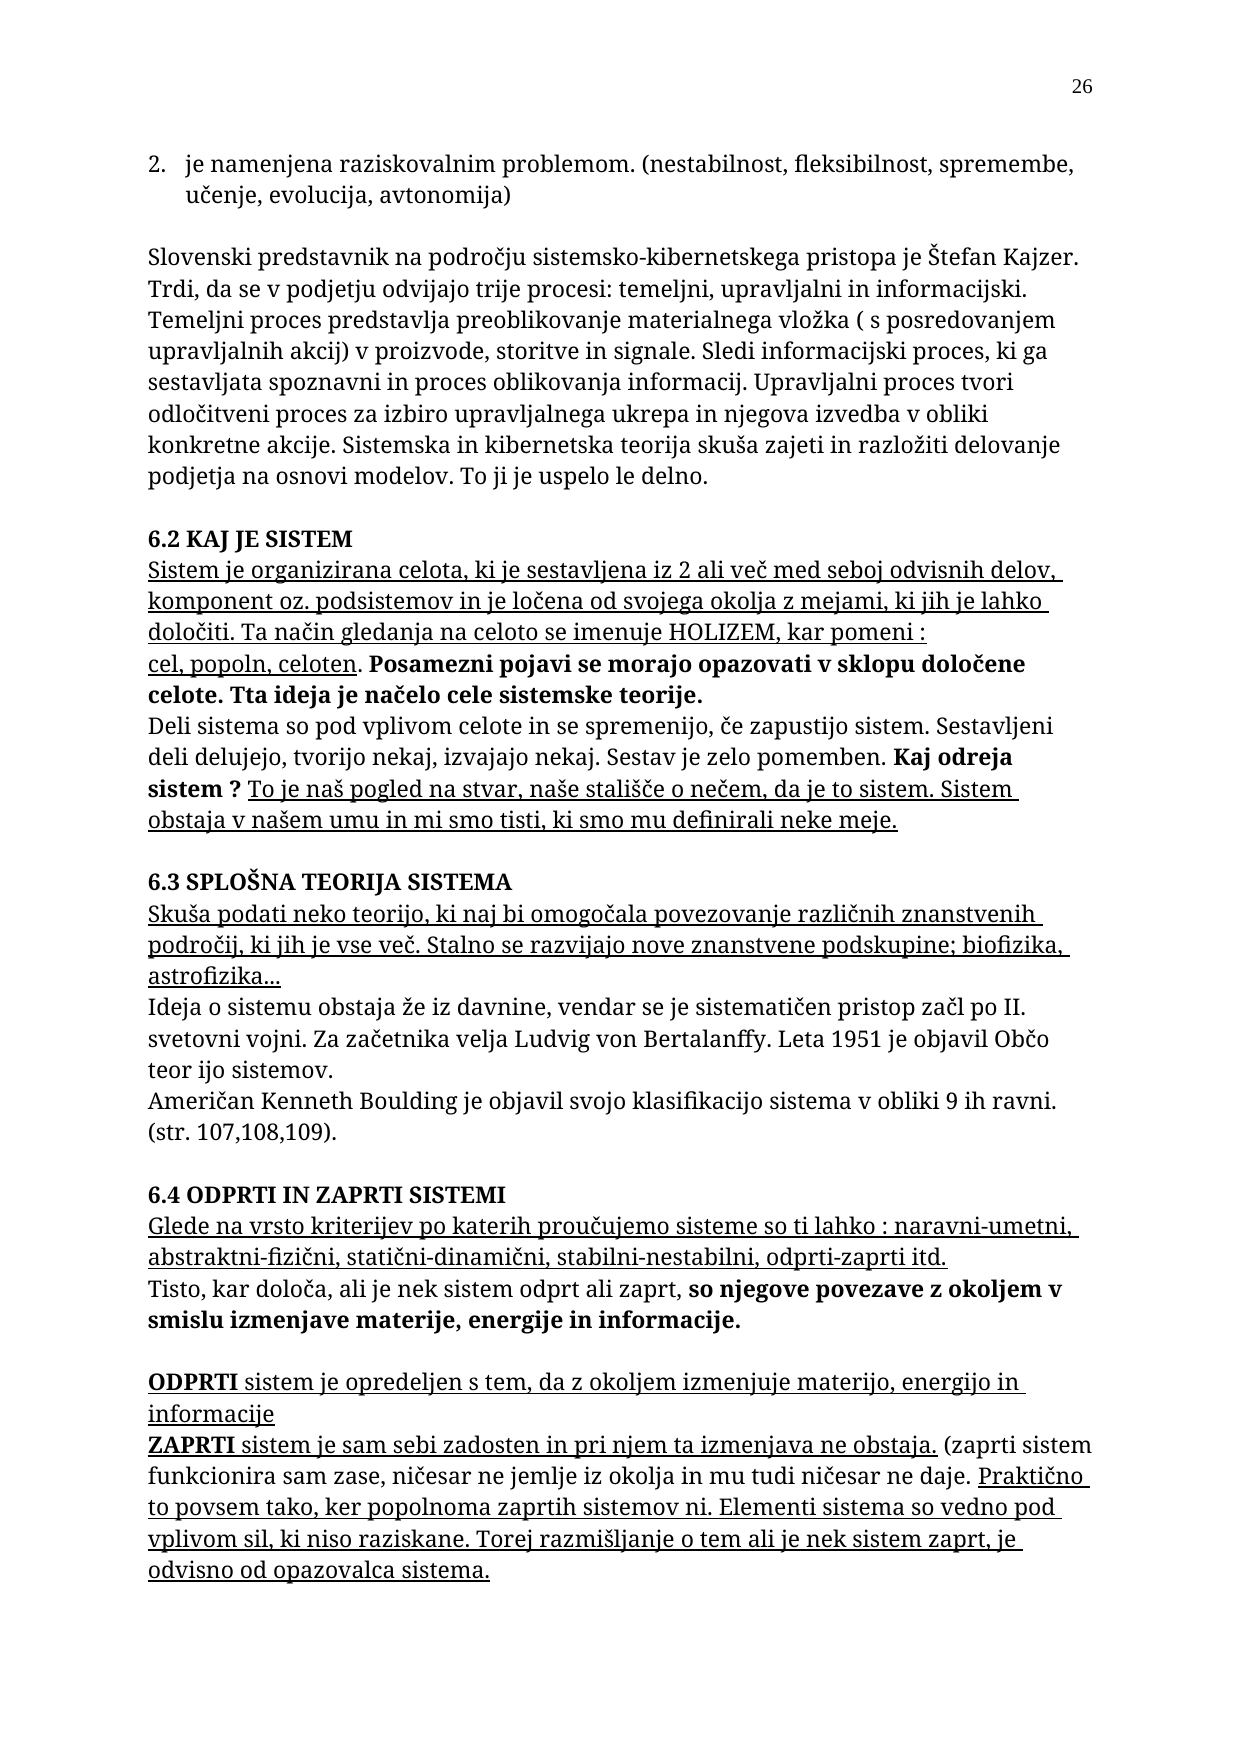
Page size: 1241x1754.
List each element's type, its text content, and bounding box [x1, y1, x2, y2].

subtitle 6.3 SPLOŠNA TEORIJA SISTEMA [148, 866, 1093, 898]
text Skuša podati neko teorijo, ki naj bi omogočala povezovanje različnih znanstvenih področij, ki jih je vse več. Stalno se razvijajo nove znanstvene podskupine; biofizika, astrofizika... [148, 898, 1093, 991]
text Glede na vrsto kriterijev po katerih proučujemo sisteme so ti lahko : naravni-umetni, abstraktni-fizični, statični-dinamični, stabilni-nestabilni, odprti-zaprti itd. [148, 1210, 1093, 1273]
subtitle 6.4 ODPRTI IN ZAPRTI SISTEMI [148, 1179, 1093, 1210]
text Tisto, kar določa, ali je nek sistem odprt ali zaprt, so njegove povezave z okoljem v smislu izmenjave materije, energije in informacije. [148, 1273, 1093, 1335]
text Slovenski predstavnik na področju sistemsko-kibernetskega pristopa je Štefan Kajzer. Trdi, da se v podjetju odvijajo trije procesi: temeljni, upravljalni in informacijski. Temeljni proces predstavlja preoblikovanje materialnega vložka ( s posredovanjem upravljalnih akcij) v proizvode, storitve in signale. Sledi informacijski proces, ki ga sestavljata spoznavni in proces oblikovanja informacij. Upravljalni proces tvori odločitveni proces za izbiro upravljalnega ukrepa in njegova izvedba v obliki konkretne akcije. Sistemska in kibernetska teorija skuša zajeti in razložiti delovanje podjetja na osnovi modelov. To ji je uspelo le delno. [148, 241, 1093, 491]
text ODPRTI sistem je opredeljen s tem, da z okoljem izmenjuje materijo, energijo in informacije [148, 1366, 1093, 1429]
subtitle 6.2 KAJ JE SISTEM [148, 523, 1093, 554]
text cel, popoln, celoten. Posamezni pojavi se morajo opazovati v sklopu določene celote. Tta ideja je načelo cele sistemske teorije. [148, 648, 1093, 710]
text Sistem je organizirana celota, ki je sestavljena iz 2 ali več med seboj odvisnih delov, komponent oz. podsistemov in je ločena od svojega okolja z mejami, ki jih je lahko določiti. Ta način gledanja na celoto se imenuje HOLIZEM, kar pomeni : [148, 554, 1093, 648]
text Američan Kenneth Boulding je objavil svojo klasifikacijo sistema v obliki 9 ih ravni. (str. 107,108,109). [148, 1085, 1093, 1148]
text ZAPRTI sistem je sam sebi zadosten in pri njem ta izmenjava ne obstaja. (zaprti sistem funkcionira sam zase, ničesar ne jemlje iz okolja in mu tudi ničesar ne daje. Praktično to povsem tako, ker popolnoma zaprtih sistemov ni. Elementi sistema so vedno pod vplivom sil, ki niso raziskane. Torej razmišljanje o tem ali je nek sistem zaprt, je odvisno od opazovalca sistema. [148, 1429, 1093, 1585]
text Deli sistema so pod vplivom celote in se spremenijo, če zapustijo sistem. Sestavljeni deli delujejo, tvorijo nekaj, izvajajo nekaj. Sestav je zelo pomemben. Kaj odreja sistem ? To je naš pogled na stvar, naše stališče o nečem, da je to sistem. Sistem obstaja v našem umu in mi smo tisti, ki smo mu definirali neke meje. [148, 710, 1093, 835]
list je namenjena raziskovalnim problemom. (nestabilnost, fleksibilnost, spremembe, učenje, evolucija, avtonomija) [148, 148, 1093, 210]
text Ideja o sistemu obstaja že iz davnine, vendar se je sistematičen pristop začl po II. svetovni vojni. Za začetnika velja Ludvig von Bertalanffy. Leta 1951 je objavil Občo teor ijo sistemov. [148, 991, 1093, 1085]
